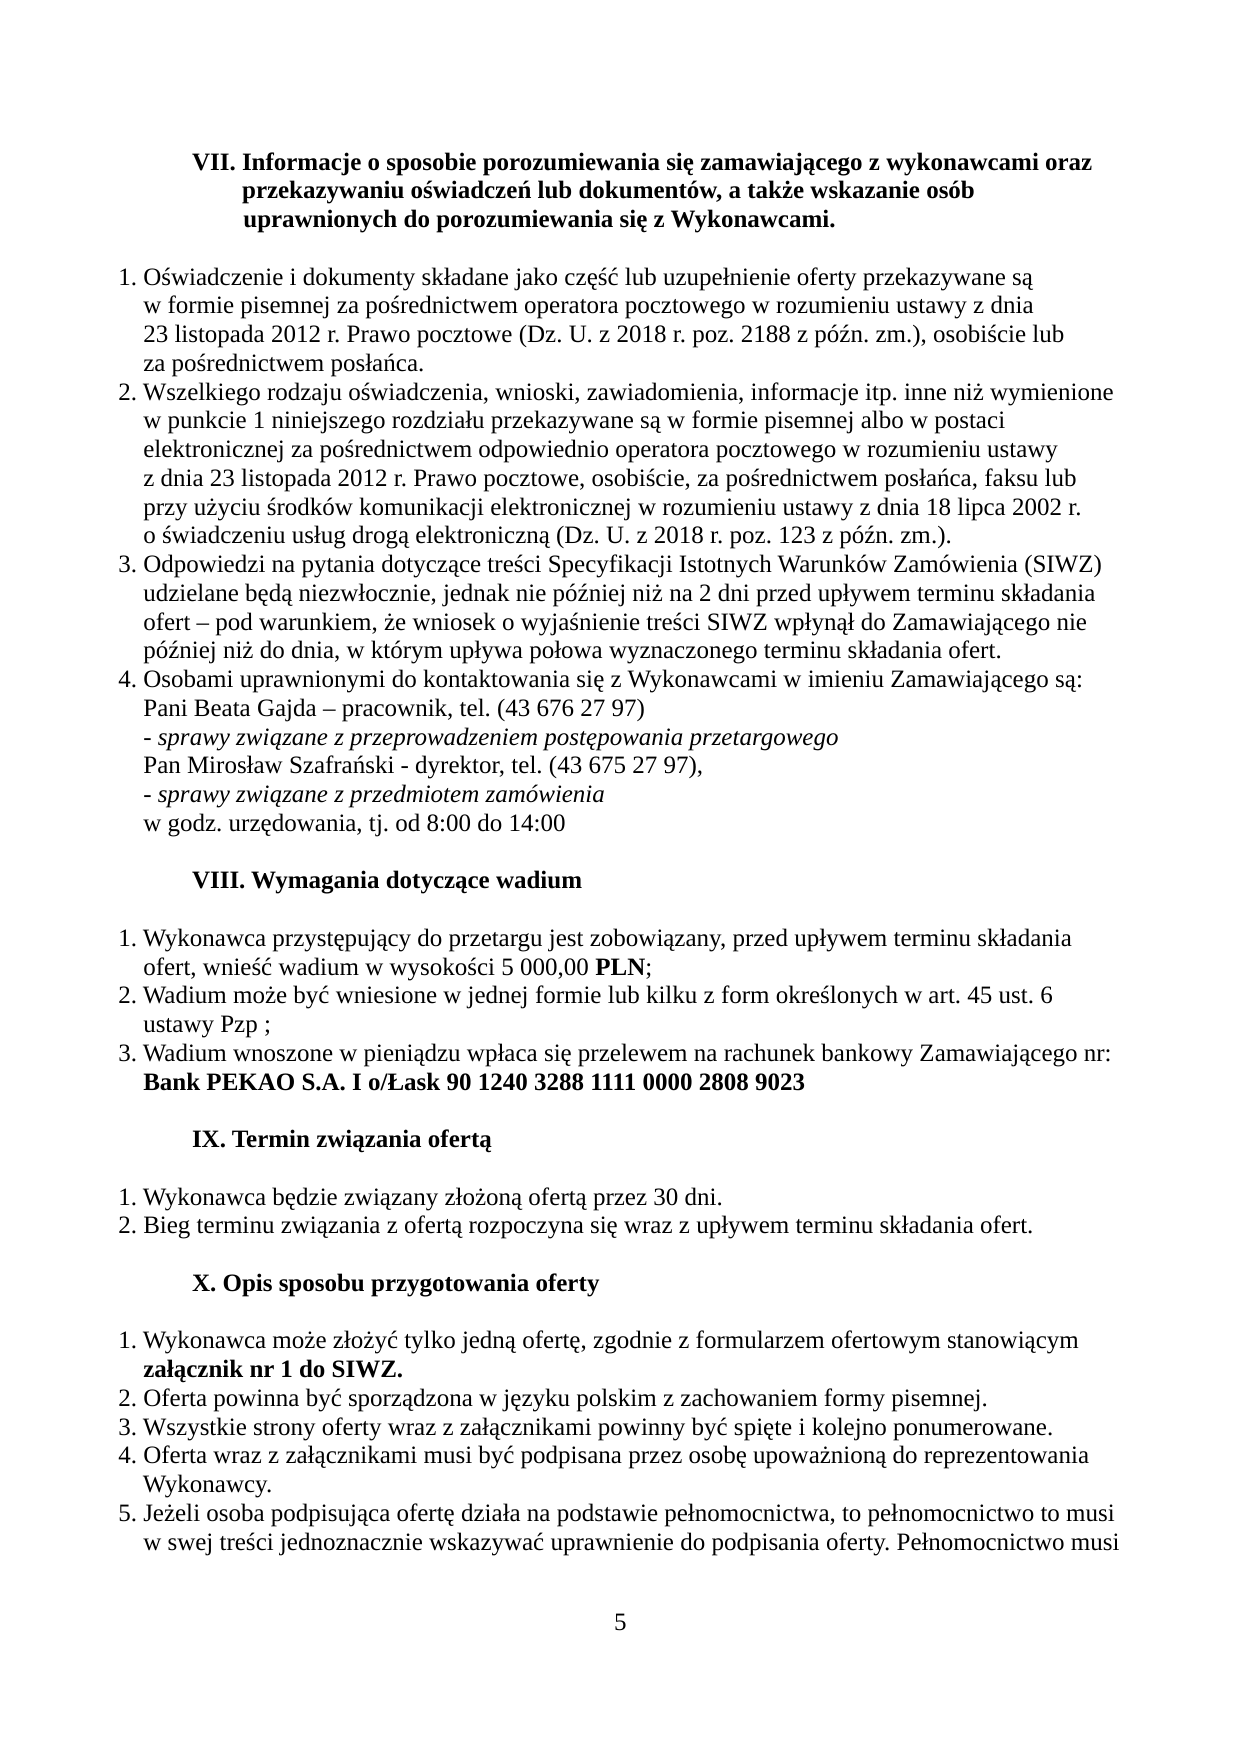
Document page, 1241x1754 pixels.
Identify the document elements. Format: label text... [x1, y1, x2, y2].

text w punkcie 1 niniejszego rozdziału przekazywane są w formie pisemnej albo w postaci [118, 406, 1122, 434]
text Pan Mirosław Szafrański - dyrektor, tel. (43 675 27 97), [118, 751, 1122, 779]
text 3. Odpowiedzi na pytania dotyczące treści Specyfikacji Istotnych Warunków Zamówienia (SIWZ) [118, 549, 1122, 578]
text 1. Wykonawca może złożyć tylko jedną ofertę, zgodnie z formularzem ofertowym stanowiącym [118, 1326, 1122, 1354]
text z dnia 23 listopada 2012 r. Prawo pocztowe, osobiście, za pośrednictwem posłańca, faksu lub [118, 463, 1122, 492]
text o świadczeniu usług drogą elektroniczną (Dz. U. z 2018 r. poz. 123 z późn. zm.). [118, 521, 1122, 549]
text w swej treści jednoznacznie wskazywać uprawnienie do podpisania oferty. Pełnomocnictwo musi [118, 1527, 1122, 1556]
text 2. Wszelkiego rodzaju oświadczenia, wnioski, zawiadomienia, informacje itp. inne niż wymienione [118, 377, 1122, 406]
text 4. Oferta wraz z załącznikami musi być podpisana przez osobę upoważnioną do reprezentowania [118, 1441, 1122, 1469]
text - sprawy związane z przedmiotem zamówienia [118, 779, 1122, 808]
text ustawy Pzp ; [118, 1009, 1122, 1038]
text ofert, wnieść wadium w wysokości 5 000,00 PLN; [118, 952, 1122, 981]
text IX. Termin związania ofertą [118, 1124, 1122, 1153]
text - sprawy związane z przeprowadzeniem postępowania przetargowego [118, 722, 1122, 751]
text 5. Jeżeli osoba podpisująca ofertę działa na podstawie pełnomocnictwa, to pełnomocnictwo to musi [118, 1498, 1122, 1527]
text 2. Bieg terminu związania z ofertą rozpoczyna się wraz z upływem terminu składania ofert. [118, 1211, 1122, 1239]
text VIII. Wymagania dotyczące wadium [118, 866, 1122, 894]
text 1. Wykonawca przystępujący do przetargu jest zobowiązany, przed upływem terminu składania [118, 923, 1122, 952]
text 4. Osobami uprawnionymi do kontaktowania się z Wykonawcami w imieniu Zamawiającego są: [118, 664, 1122, 693]
text uprawnionych do porozumiewania się z Wykonawcami. [118, 204, 1122, 233]
text w godz. urzędowania, tj. od 8:00 do 14:00 [118, 808, 1122, 837]
text przy użyciu środków komunikacji elektronicznej w rozumieniu ustawy z dnia 18 lipca 2002 r. [118, 492, 1122, 521]
text 23 listopada 2012 r. Prawo pocztowe (Dz. U. z 2018 r. poz. 2188 z późn. zm.), osobiście lub [118, 319, 1122, 348]
text 2. Oferta powinna być sporządzona w języku polskim z zachowaniem formy pisemnej. [118, 1383, 1122, 1412]
text później niż do dnia, w którym upływa połowa wyznaczonego terminu składania ofert. [118, 636, 1122, 664]
text 1. Oświadczenie i dokumenty składane jako część lub uzupełnienie oferty przekazywane są [118, 262, 1122, 291]
text przekazywaniu oświadczeń lub dokumentów, a także wskazanie osób [118, 176, 1122, 204]
text elektronicznej za pośrednictwem odpowiednio operatora pocztowego w rozumieniu ustawy [118, 434, 1122, 463]
text X. Opis sposobu przygotowania oferty [118, 1268, 1122, 1297]
text VII. Informacje o sposobie porozumiewania się zamawiającego z wykonawcami oraz [118, 147, 1122, 176]
text 3. Wadium wnoszone w pieniądzu wpłaca się przelewem na rachunek bankowy Zamawiającego nr: [118, 1038, 1122, 1067]
text Bank PEKAO S.A. I o/Łask 90 1240 3288 1111 0000 2808 9023 [118, 1067, 1122, 1096]
text ofert – pod warunkiem, że wniosek o wyjaśnienie treści SIWZ wpłynął do Zamawiającego nie [118, 607, 1122, 636]
text 2. Wadium może być wniesione w jednej formie lub kilku z form określonych w art. 45 ust. 6 [118, 981, 1122, 1009]
text udzielane będą niezwłocznie, jednak nie później niż na 2 dni przed upływem terminu składania [118, 578, 1122, 607]
text Pani Beata Gajda – pracownik, tel. (43 676 27 97) [118, 693, 1122, 722]
text 1. Wykonawca będzie związany złożoną ofertą przez 30 dni. [118, 1182, 1122, 1211]
text załącznik nr 1 do SIWZ. [118, 1354, 1122, 1383]
text w formie pisemnej za pośrednictwem operatora pocztowego w rozumieniu ustawy z dnia [118, 291, 1122, 319]
text Wykonawcy. [118, 1469, 1122, 1498]
text 3. Wszystkie strony oferty wraz z załącznikami powinny być spięte i kolejno ponumerowane. [118, 1412, 1122, 1441]
text za pośrednictwem posłańca. [118, 348, 1122, 377]
